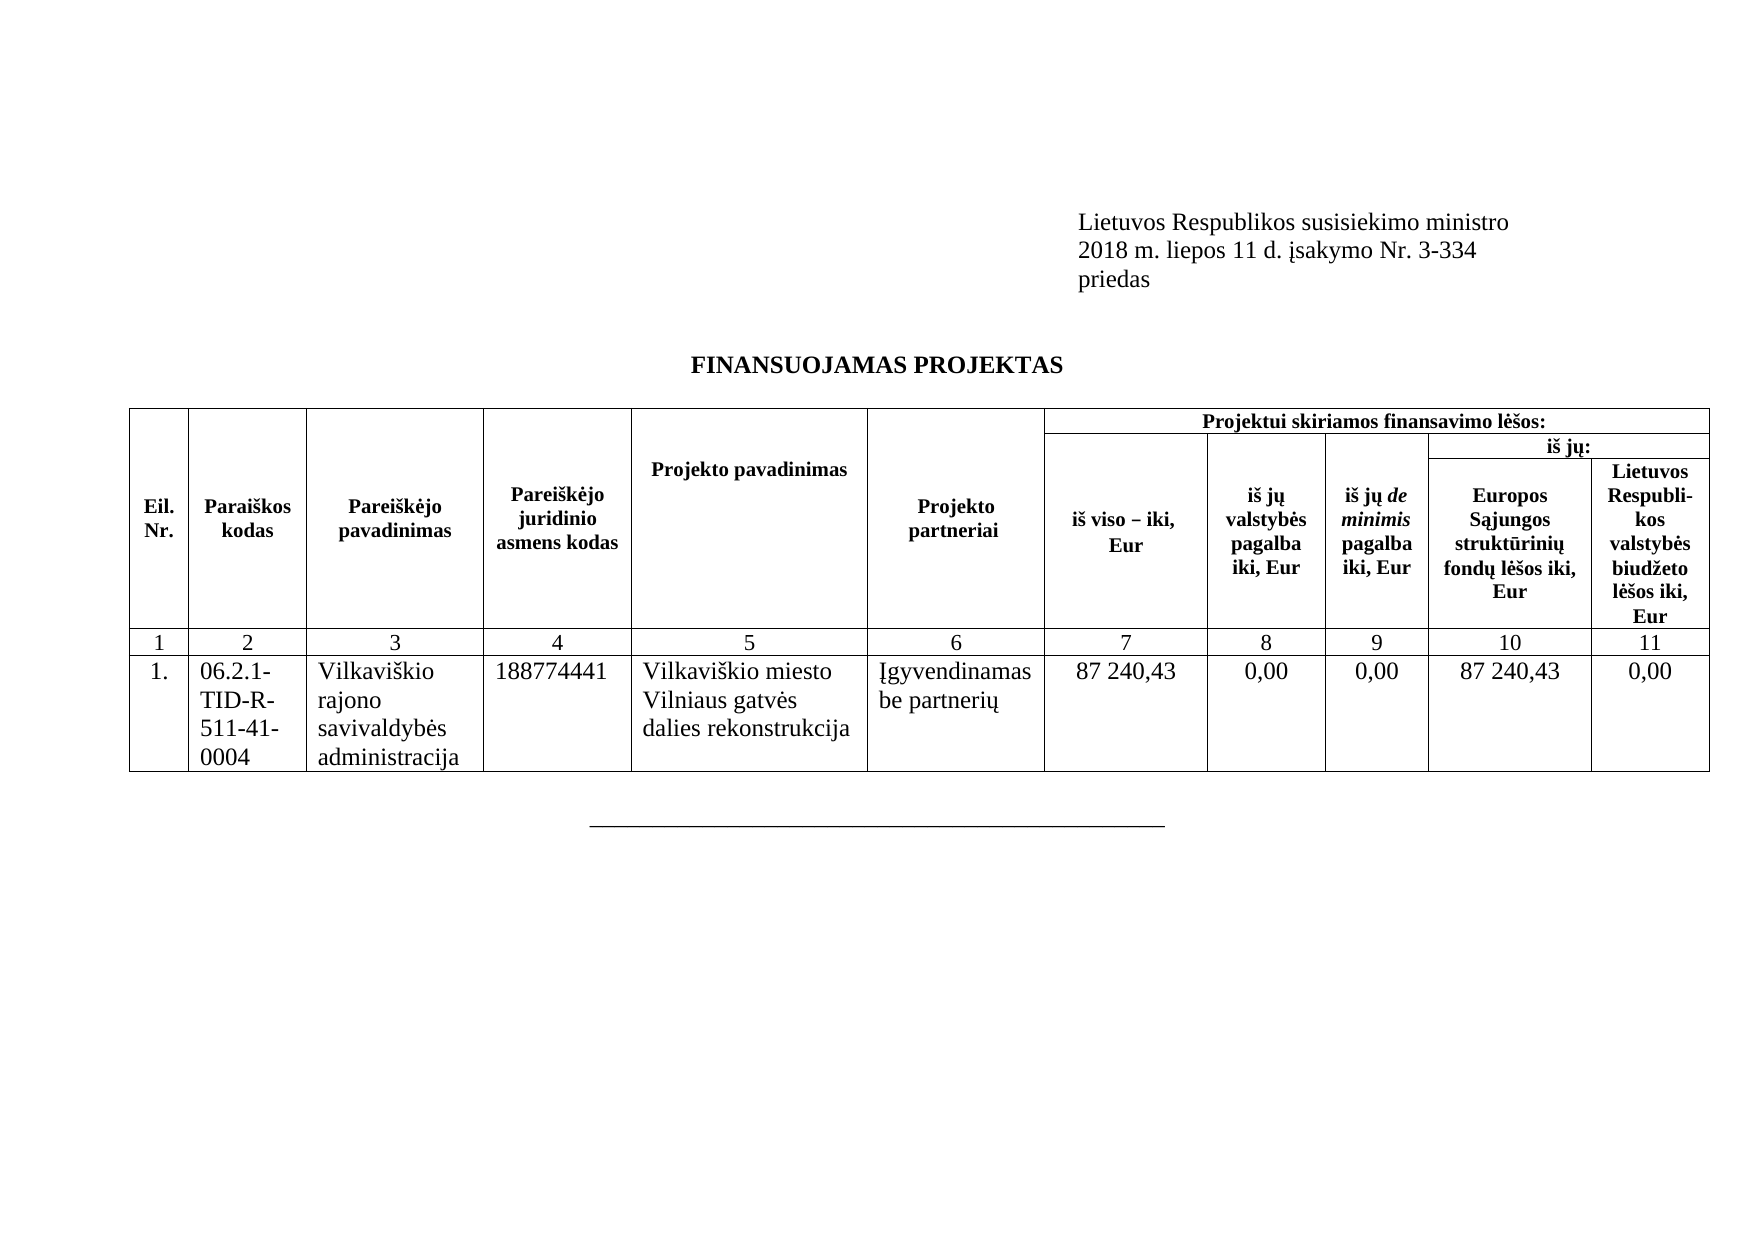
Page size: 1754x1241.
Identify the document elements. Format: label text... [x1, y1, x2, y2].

table_cell 11 [1592, 629, 1709, 655]
table_cell 188774441 [484, 656, 631, 771]
text ______________________________________________ [118, 801, 1636, 829]
table_cell 2 [189, 629, 306, 655]
table_cell 8 [1208, 629, 1325, 655]
text 2018 m. liepos 11 d. įsakymo Nr. 3-334 priedas [1078, 235, 1565, 293]
table_cell 0,00 [1326, 656, 1428, 771]
table_cell iš jų valstybės pagalba iki, Eur [1208, 434, 1325, 628]
table_cell Vilkaviškio rajono savivaldybės administracija [307, 656, 483, 771]
table_cell 0,00 [1592, 656, 1709, 771]
table_cell iš jų de minimis pagalba iki, Eur [1326, 434, 1428, 628]
table_cell 06.2.1-TID-R-511-41-0004 [189, 656, 306, 771]
table_cell 5 [632, 629, 867, 655]
table_cell 7 [1045, 629, 1207, 655]
table_cell Lietuvos Respubli-kos valstybės biudžeto lėšos iki, Eur [1592, 459, 1709, 628]
table_cell Europos Sąjungos struktūrinių fondų lėšos iki, Eur [1429, 459, 1591, 628]
table_header Eil. Nr. [130, 409, 188, 628]
table_cell 10 [1429, 629, 1591, 655]
table_header Pareiškėjo pavadinimas [307, 409, 483, 628]
table_cell 4 [484, 629, 631, 655]
text Lietuvos Respublikos susisiekimo ministro [1078, 207, 1565, 235]
table_cell 0,00 [1208, 656, 1325, 771]
table_cell 1. [130, 656, 188, 771]
table_cell Įgyvendinamas be partnerių [868, 656, 1044, 771]
table_cell 87 240,43 [1429, 656, 1591, 771]
table_cell iš jų: [1429, 434, 1709, 458]
text FINANSUOJAMAS PROJEKTAS [118, 350, 1636, 379]
table_header Projekto partneriai [868, 409, 1044, 628]
table_header Projektui skiriamos finansavimo lėšos: [1045, 409, 1709, 433]
table_header Projekto pavadinimas [632, 409, 867, 628]
table_cell 87 240,43 [1045, 656, 1207, 771]
table_cell Vilkaviškio miesto Vilniaus gatvės dalies rekonstrukcija [632, 656, 867, 771]
table_cell 1 [130, 629, 188, 655]
table_cell 6 [868, 629, 1044, 655]
table_header Pareiškėjo juridinio asmens kodas [484, 409, 631, 628]
table_header Paraiškos kodas [189, 409, 306, 628]
table_cell 3 [307, 629, 483, 655]
table_cell 9 [1326, 629, 1428, 655]
table_cell iš viso – iki, Eur [1045, 434, 1207, 628]
